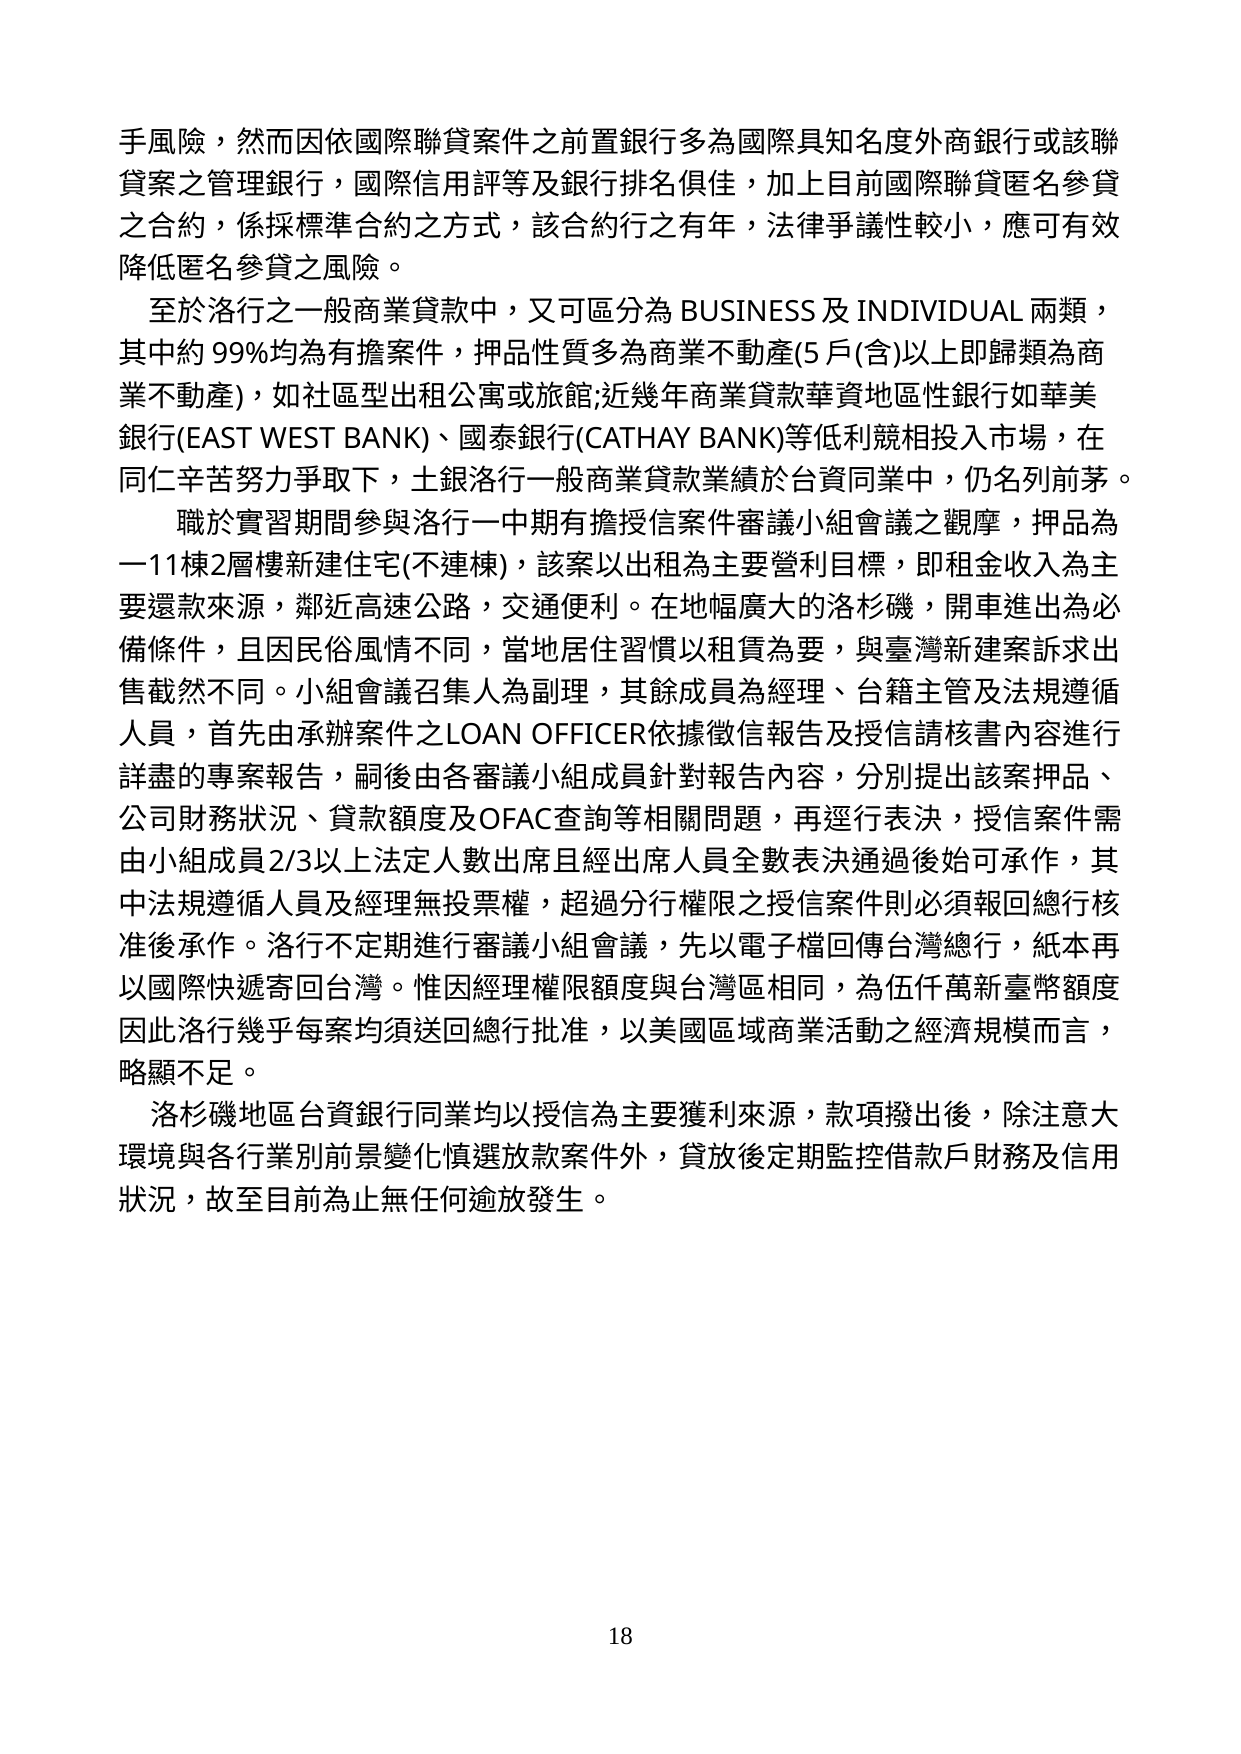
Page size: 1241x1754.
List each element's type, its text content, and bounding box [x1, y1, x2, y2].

text 職於實習期間參與洛行一中期有擔授信案件審議小組會議之觀摩，押品為一11棟2層樓新建住宅(不連棟)，該案以出租為主要營利目標，即租金收入為主要還款來源，鄰近高速公路，交通便利。在地幅廣大的洛杉磯，開車進出為必備條件，且因民俗風情不同，當地居住習慣以租賃為要，與臺灣新建案訴求出售截然不同。小組會議召集人為副理，其餘成員為經理、台籍主管及法規遵循人員，首先由承辦案件之LOAN OFFICER依據徵信報告及授信請核書內容進行詳盡的專案報告，嗣後由各審議小組成員針對報告內容，分別提出該案押品、公司財務狀況、貸款額度及OFAC查詢等相關問題，再逕行表決，授信案件需由小組成員2/3以上法定人數出席且經出席人員全數表決通過後始可承作，其中法規遵循人員及經理無投票權，超過分行權限之授信案件則必須報回總行核准後承作。洛行不定期進行審議小組會議，先以電子檔回傳台灣總行，紙本再以國際快遞寄回台灣。惟因經理權限額度與台灣區相同，為伍仟萬新臺幣額度，因此洛行幾乎每案均須送回總行批准，以美國區域商業活動之經濟規模而言，略顯不足。 [118, 499, 1122, 1092]
text 洛杉磯地區台資銀行同業均以授信為主要獲利來源，款項撥出後，除注意大環境與各行業別前景變化慎選放款案件外，貸放後定期監控借款戶財務及信用狀況，故至目前為止無任何逾放發生。 [118, 1092, 1122, 1218]
text 至於洛行之一般商業貸款中，又可區分為BUSINESS及INDIVIDUAL兩類，其中約99%均為有擔案件，押品性質多為商業不動產(5戶(含)以上即歸類為商業不動產)，如社區型出租公寓或旅館;近幾年商業貸款華資地區性銀行如華美銀行(EAST WEST BANK)、國泰銀行(CATHAY BANK)等低利競相投入市場，在同仁辛苦努力爭取下，土銀洛行一般商業貸款業績於台資同業中，仍名列前茅。 [118, 287, 1122, 499]
text 手風險，然而因依國際聯貸案件之前置銀行多為國際具知名度外商銀行或該聯貸案之管理銀行，國際信用評等及銀行排名俱佳，加上目前國際聯貸匿名參貸之合約，係採標準合約之方式，該合約行之有年，法律爭議性較小，應可有效降低匿名參貸之風險。 [118, 118, 1122, 287]
